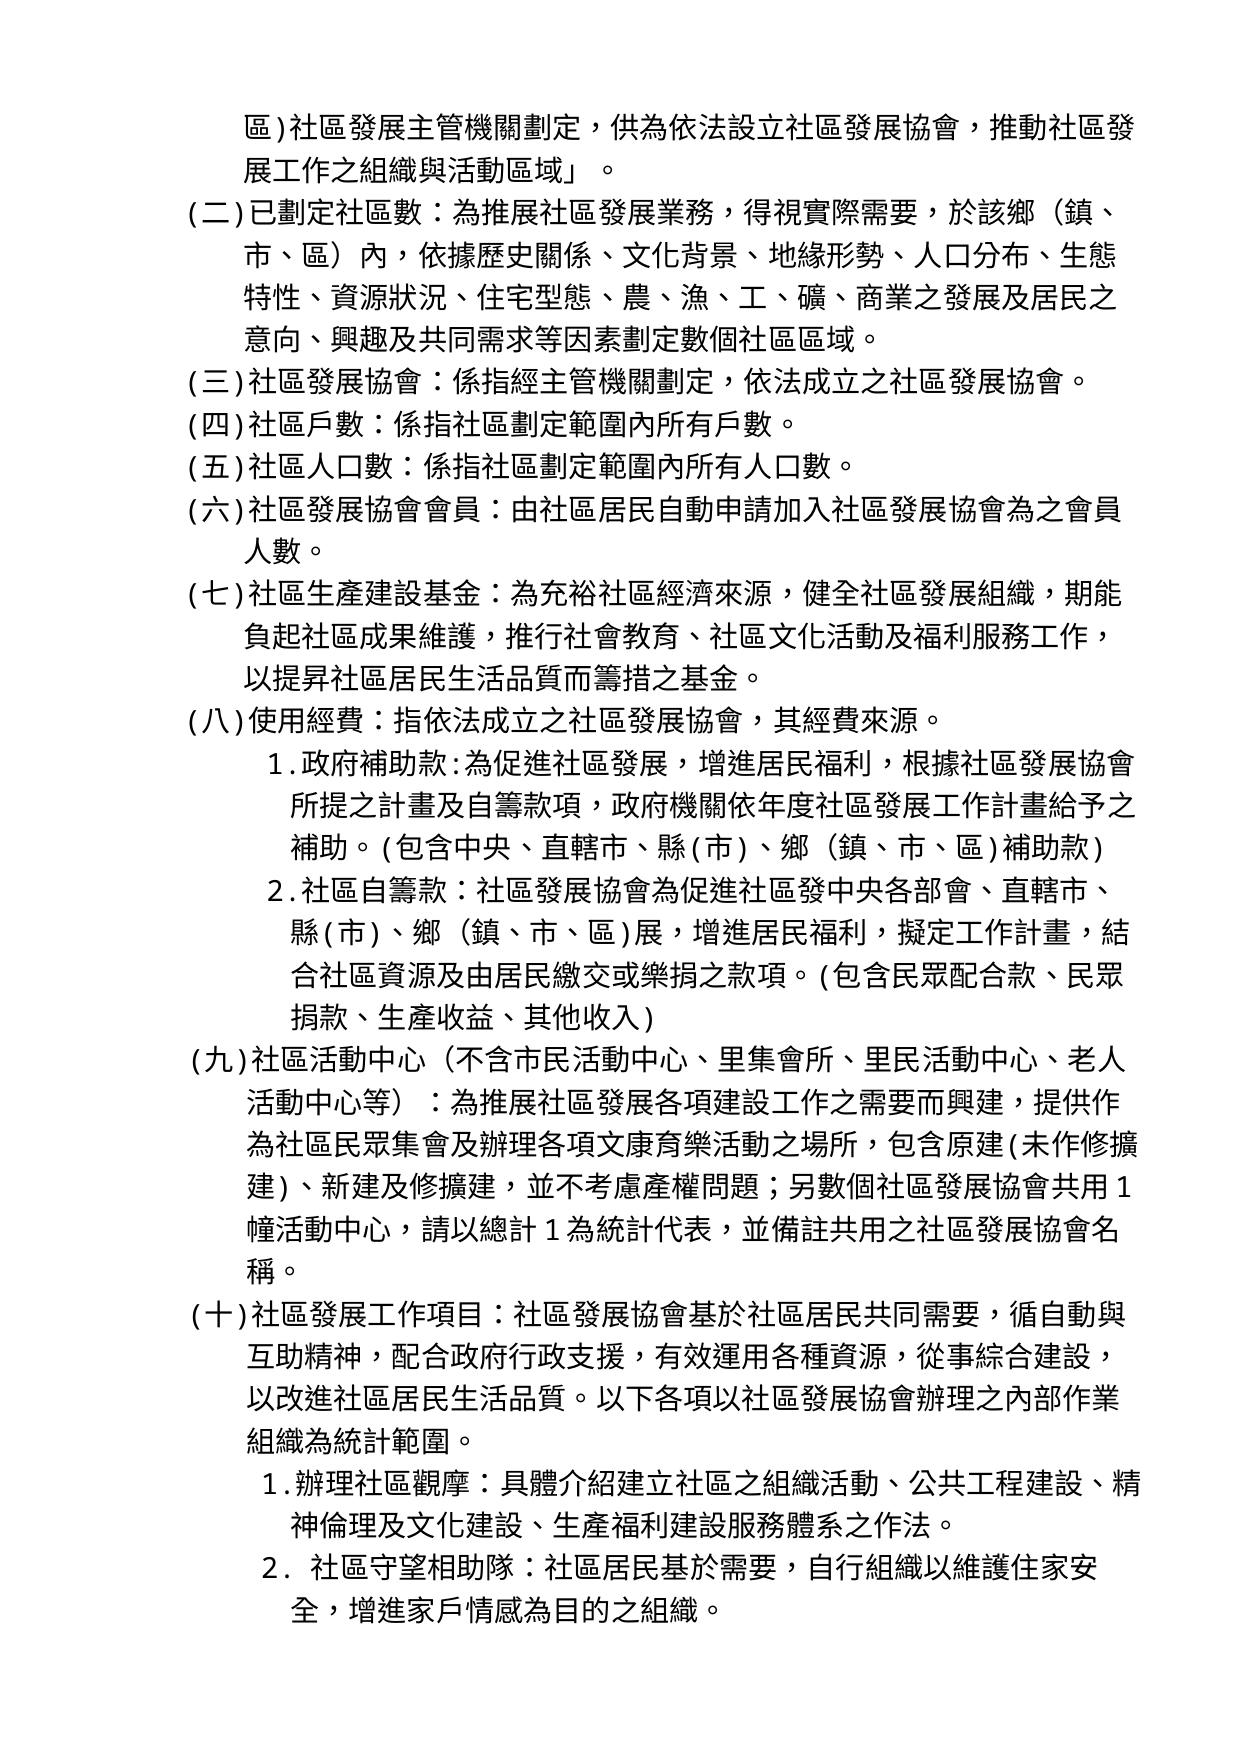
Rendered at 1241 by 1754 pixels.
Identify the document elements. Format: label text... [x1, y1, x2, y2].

table_header 統計資料背景說明 資料種類：社區發展統計 資料項目：桃園市復興區推行社區發展工作概況 一、發布及編製機關單位 ＊發布機關、單位：桃園市復興區公所主計室 ＊編製單位：桃園市復興區公所社會課 ＊聯絡電話：(03)3821500#1214 ＊傳真：(03)3821875 ＊電子信箱：10022894@mail.tycg.gov.tw 二、發布形式 ＊口頭： ( )記者會或說明會 ＊書面： ( )新聞稿 ( )報表 ( )書刊，刊名： ＊電子媒體： ( )線上書刊及資料庫， 網址： ( )磁片 ( )光碟片 (√)其他 Open Document File (odf)、Portable Document Format (pdf) 或Excel檔案。 三、資料範圍、週期及時效 ＊統計地區範圍及對象：凡在本區轄內已成立社區發展協會之社區，均為統計對象。 ＊統計標準時間：動態資料以1至12月事實為準；靜態資料以12月底之事實為準。 ＊統計項目定義： (一)社區：依「社區發展工作綱要」第2條規定，係指「經鄉(鎮、市、區)社區發展主管機關劃定，供為依法設立社區發展協會，推動社區發展工作之組織與活動區域」。 (二)已劃定社區數：為推展社區發展業務，得視實際需要，於該鄉（鎮、市、區）內，依據歷史關係、文化背景、地緣形勢、人口分布、生態特性、資源狀況、住宅型態、農、漁、工、礦、商業之發展及居民之意向、興趣及共同需求等因素劃定數個社區區域。 (三)社區發展協會：係指經主管機關劃定，依法成立之社區發展協會。 (四)社區戶數：係指社區劃定範圍內所有戶數。 (五)社區人口數：係指社區劃定範圍內所有人口數。 (六)社區發展協會會員：由社區居民自動申請加入社區發展協會為之會員人數。 (七)社區生產建設基金：為充裕社區經濟來源，健全社區發展組織，期能負起社區成果維護，推行社會教育、社區文化活動及福利服務工作，以提昇社區居民生活品質而籌措之基金。 (八)使用經費：指依法成立之社區發展協會，其經費來源。 1.政府補助款:為促進社區發展，增進居民福利，根據社區發展協會所提之計畫及自籌款項，政府機關依年度社區發展工作計畫給予之補助。(包含中央、直轄市、縣(市)、鄉（鎮、市、區)補助款) 2.社區自籌款：社區發展協會為促進社區發中央各部會、直轄市、縣(市)、鄉（鎮、市、區)展，增進居民福利，擬定工作計畫，結合社區資源及由居民繳交或樂捐之款項。(包含民眾配合款、民眾捐款、生產收益、其他收入) (九)社區活動中心（不含市民活動中心、里集會所、里民活動中心、老人活動中心等）：為推展社區發展各項建設工作之需要而興建，提供作為社區民眾集會及辦理各項文康育樂活動之場所，包含原建(未作修擴建)、新建及修擴建，並不考慮產權問題；另數個社區發展協會共用1幢活動中心，請以總計1為統計代表，並備註共用之社區發展協會名稱。 (十)社區發展工作項目：社區發展協會基於社區居民共同需要，循自動與互助精神，配合政府行政支援，有效運用各種資源，從事綜合建設，以改進社區居民生活品質。以下各項以社區發展協會辦理之內部作業組織為統計範圍。 1.辦理社區觀摩：具體介紹建立社區之組織活動、公共工程建設、精神倫理及文化建設、生產福利建設服務體系之作法。 2. 社區守望相助隊：社區居民基於需要，自行組織以維護住家安全，增進家戶情感為目的之組織。 3. 社區志願服務團隊：社區發展協會依據志願服務法，運用或召募社區內外熱心民眾所籌組成立之志工團隊，貢獻其知識、體能、勞力、經驗、技術、時間等，以促進社區各項建設及提昇社區生活品質。 4. 志工：指社區發展協會依志願服務法所召募、運用、管理，並領有志願服務紀錄冊之志願服務人員。 5. 社區照顧關懷據點：為促進社區老人身心健康，落實在地老化及社區營造精神，由社區發展協會運用在地人力、物力資源，提供關懷訪視、電話問安諮詢及轉介服務、餐飲服務、辦理健康促進活動等，以延緩長者老化速度，發揮社區自助互助照顧功能。 6. 長期照顧據點：由社區發展協會辦理巷弄長照站、失智服務據點等長照據點，以營造高齡者友善環境，達到在地老化之目標。 7. 社區刊物：配合推展社區活動，報導社區生活，凝聚社區意識而發行之刊物。 8. 福利服務或活動：以社區內兒童、少年、婦女、老人、身心障礙者、低收入戶、新住民或家庭暴力受害者等弱勢族群所提供之關懷照顧與服務所受益之人次。 9. 其他服務：除前目外，由社區發展協會所提供或辦理之服務或活動(如：環境綠美化、資源回收、社區文化導覽、社區產業推廣...等) 所受益之人次。 ＊統計單位：個、戶、人、元、幢、人次、處、班、隊、期、受益人次。 ＊統計分類：橫項依「項目別」分；縱項依「已劃定社區數」、「社區發展協會數」、「社區戶數」、「社區人口數」、「理監事人數」、「社區發展協會會員數」、「設置社區生產建設基金」、「實際使用經費」、「社區活動中心(幢)」及「社區發展工作項目」分。 ＊發布週期(指資料編製或產生之頻率，如月、季、年等)：年。 ＊時效(指統計標準時間至資料發布時間之間隔時間）： 20日。 ＊資料變革：無。 四、公開資料發布訊息 ＊預告發布日期(含預告方式及週期)：每年終了後20日(原訂預告發布日期如遇例假日或國定假日則延至下一個工作日發布)。 ＊同步發送單位(說明資料發布時同步發送之單位或可同步查得該資料之網址)：桃園市政府社會局。 五、資料品質 ＊統計指標編製方法與資料來源說明：依據本公所會計年度結束後20日內將轄內已成立之社區發展協會所報工作概況資料審核彙編。 ＊統計資料交叉查核及確保資料合理性之機制（說明各項資料之相互關係及不同資料來源之相關統計差異性）：紙本紀錄與電子檔案交叉查核。 六、須注意及預定改變之事項（說明預定修正之資料、定義、統計方法等及其修正原因）：無。 七、其他事項：無。 [98, 105, 1155, 1630]
